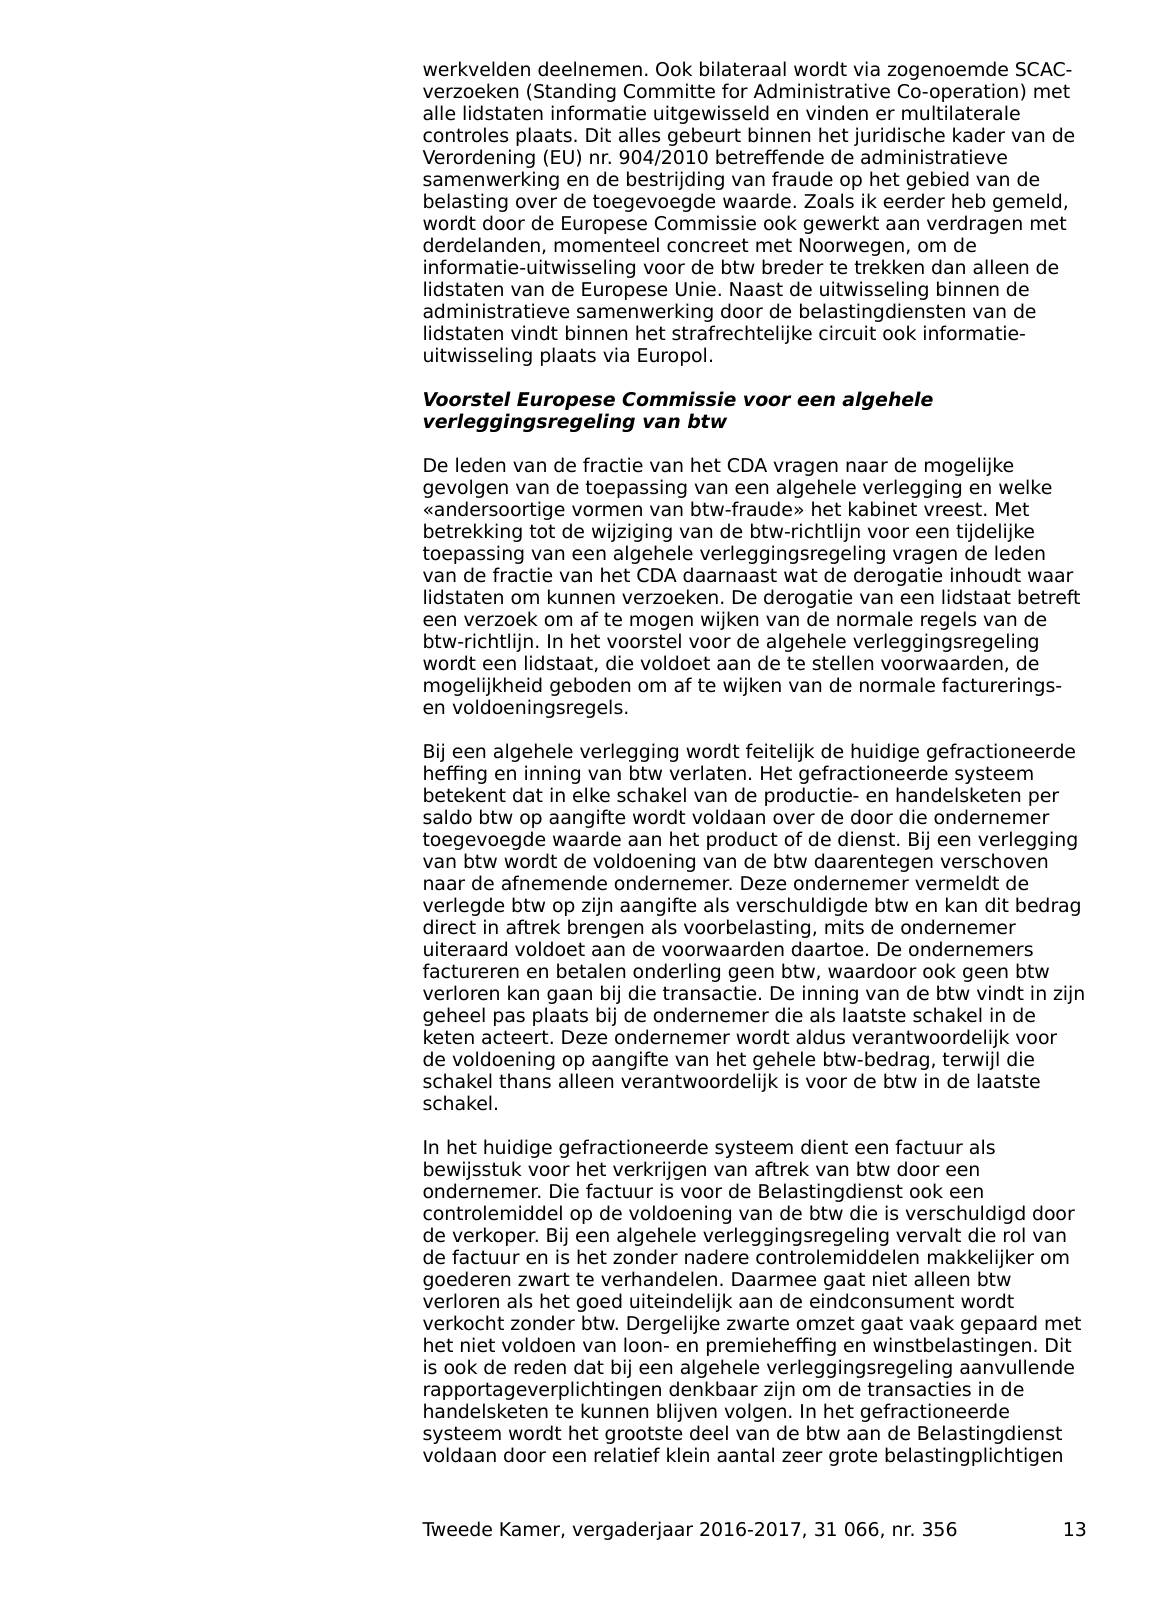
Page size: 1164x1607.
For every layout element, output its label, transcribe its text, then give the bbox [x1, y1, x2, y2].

text Bij een algehele verlegging wordt feitelijk de huidige gefractioneerde heffing en inning van btw verlaten. Het gefractioneerde systeem betekent dat in elke schakel van de productie- en handelsketen per saldo btw op aangifte wordt voldaan over de door die ondernemer toegevoegde waarde aan het product of de dienst. Bij een verlegging van btw wordt de voldoening van de btw daarentegen verschoven naar de afnemende ondernemer. Deze ondernemer vermeldt de verlegde btw op zijn aangifte als verschuldigde btw en kan dit bedrag direct in aftrek brengen als voorbelasting, mits de ondernemer uiteraard voldoet aan de voorwaarden daartoe. De ondernemers factureren en betalen onderling geen btw, waardoor ook geen btw verloren kan gaan bij die transactie. De inning van de btw vindt in zijn geheel pas plaats bij de ondernemer die als laatste schakel in de keten acteert. Deze ondernemer wordt aldus verantwoordelijk voor de voldoening op aangifte van het gehele btw-bedrag, terwijl die schakel thans alleen verantwoordelijk is voor de btw in de laatste schakel. [422, 741, 1087, 1115]
text De leden van de fractie van het CDA vragen naar de mogelijke gevolgen van de toepassing van een algehele verlegging en welke «andersoortige vormen van btw-fraude» het kabinet vreest. Met betrekking tot de wijziging van de btw-richtlijn voor een tijdelijke toepassing van een algehele verleggingsregeling vragen de leden van de fractie van het CDA daarnaast wat de derogatie inhoudt waar lidstaten om kunnen verzoeken. De derogatie van een lidstaat betreft een verzoek om af te mogen wijken van de normale regels van de btw-richtlijn. In het voorstel voor de algehele verleggingsregeling wordt een lidstaat, die voldoet aan de te stellen voorwaarden, de mogelijkheid geboden om af te wijken van de normale facturerings- en voldoeningsregels. [422, 455, 1087, 719]
text werkvelden deelnemen. Ook bilateraal wordt via zogenoemde SCAC-verzoeken (Standing Committe for Administrative Co-operation) met alle lidstaten informatie uitgewisseld en vinden er multilaterale controles plaats. Dit alles gebeurt binnen het juridische kader van de Verordening (EU) nr. 904/2010 betreffende de administratieve samenwerking en de bestrijding van fraude op het gebied van de belasting over de toegevoegde waarde. Zoals ik eerder heb gemeld, wordt door de Europese Commissie ook gewerkt aan verdragen met derdelanden, momenteel concreet met Noorwegen, om de informatie-uitwisseling voor de btw breder te trekken dan alleen de lidstaten van de Europese Unie. Naast de uitwisseling binnen de administratieve samenwerking door de belastingdiensten van de lidstaten vindt binnen het strafrechtelijke circuit ook informatie-uitwisseling plaats via Europol. [422, 59, 1087, 367]
text In het huidige gefractioneerde systeem dient een factuur als bewijsstuk voor het verkrijgen van aftrek van btw door een ondernemer. Die factuur is voor de Belastingdienst ook een controlemiddel op de voldoening van de btw die is verschuldigd door de verkoper. Bij een algehele verleggingsregeling vervalt die rol van de factuur en is het zonder nadere controlemiddelen makkelijker om goederen zwart te verhandelen. Daarmee gaat niet alleen btw verloren als het goed uiteindelijk aan de eindconsument wordt verkocht zonder btw. Dergelijke zwarte omzet gaat vaak gepaard met het niet voldoen van loon- en premieheffing en winstbelastingen. Dit is ook de reden dat bij een algehele verleggingsregeling aanvullende rapportageverplichtingen denkbaar zijn om de transacties in de handelsketen te kunnen blijven volgen. In het gefractioneerde systeem wordt het grootste deel van de btw aan de Belastingdienst voldaan door een relatief klein aantal zeer grote belastingplichtigen [422, 1137, 1087, 1467]
subtitle Voorstel Europese Commissie voor een algehele verleggingsregeling van btw [422, 389, 1087, 433]
